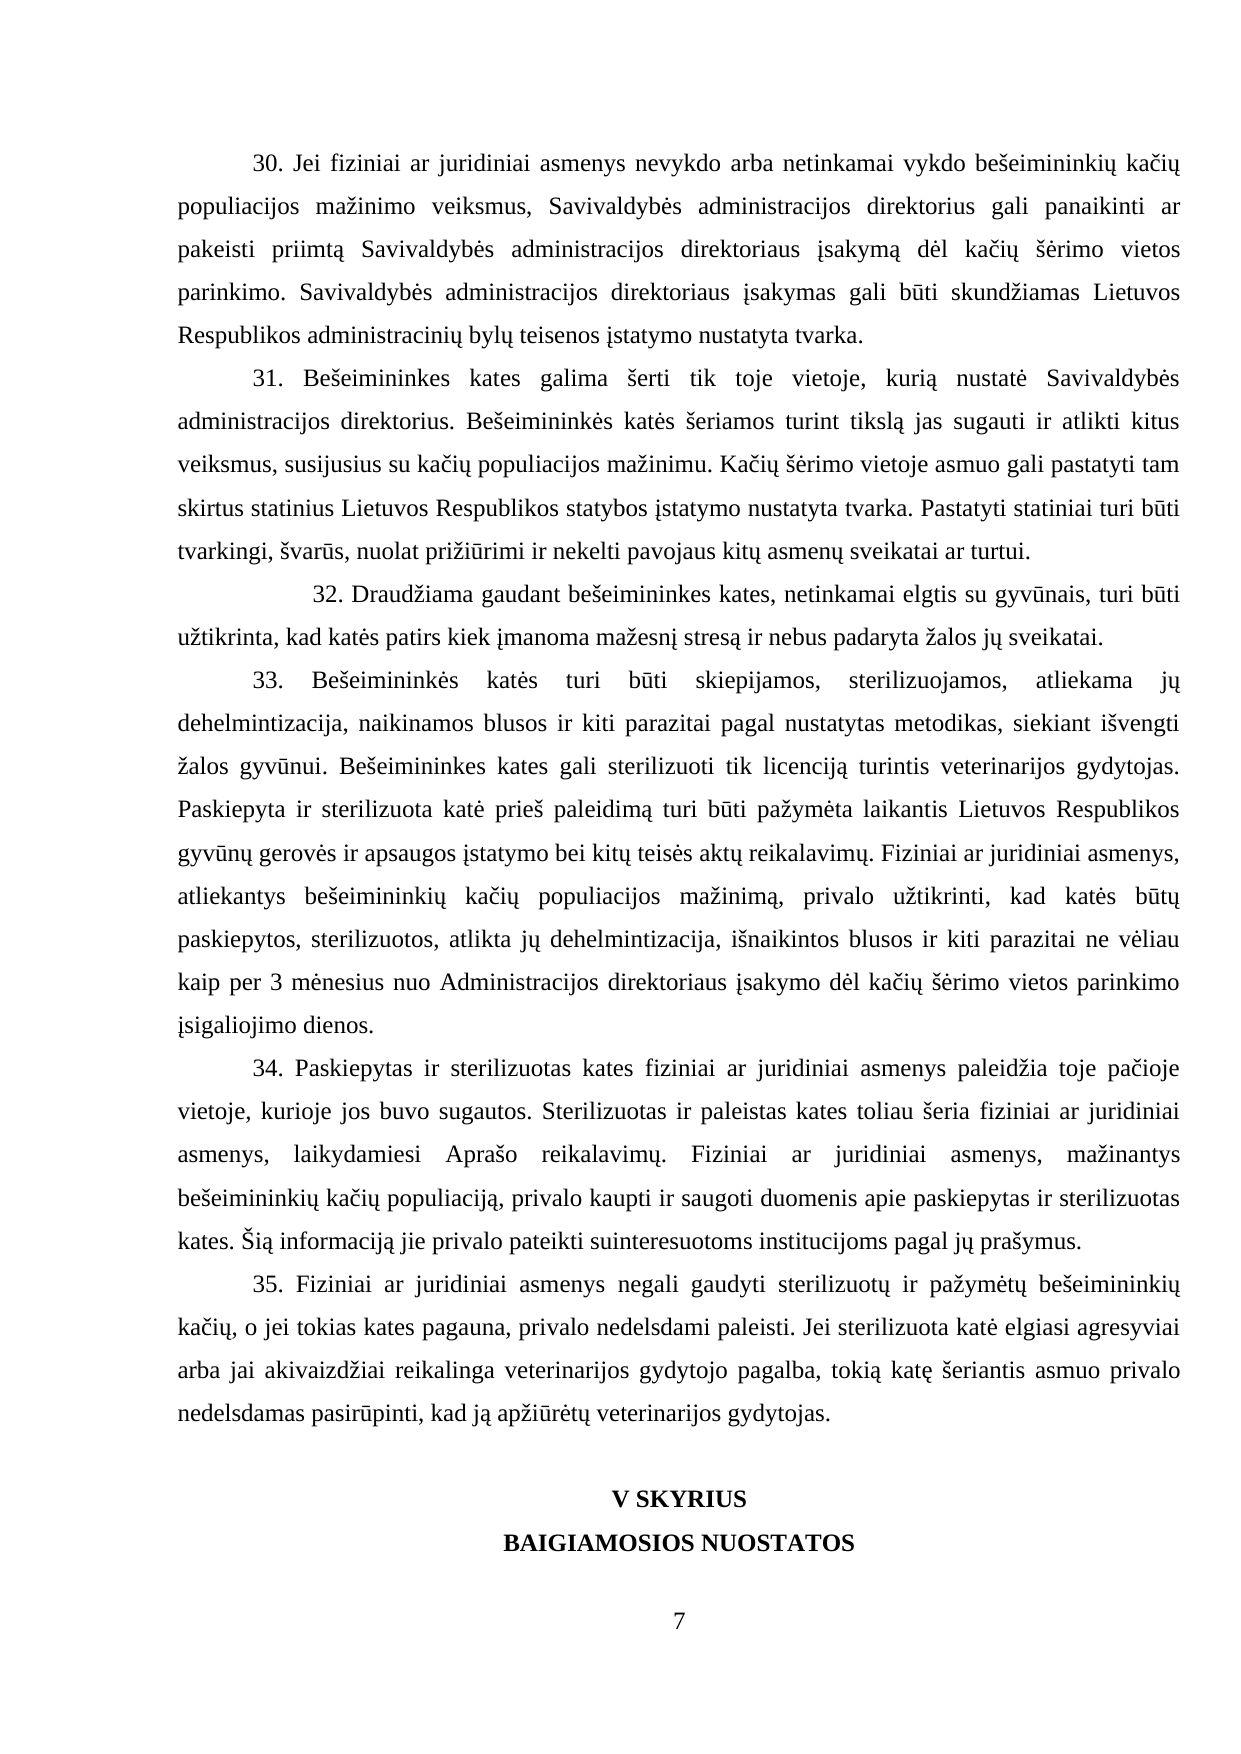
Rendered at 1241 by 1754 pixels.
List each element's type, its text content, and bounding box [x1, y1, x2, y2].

text 34. Paskiepytas ir sterilizuotas kates fiziniai ar juridiniai asmenys paleidžia toje pačioje vietoje, kurioje jos buvo sugautos. Sterilizuotas ir paleistas kates toliau šeria fiziniai ar juridiniai asmenys, laikydamiesi Aprašo reikalavimų. Fiziniai ar juridiniai asmenys, mažinantys bešeimininkių kačių populiaciją, privalo kaupti ir saugoti duomenis apie paskiepytas ir sterilizuotas kates. Šią informaciją jie privalo pateikti suinteresuotoms institucijoms pagal jų prašymus. [177, 1053, 1181, 1254]
text 35. Fiziniai ar juridiniai asmenys negali gaudyti sterilizuotų ir pažymėtų bešeimininkių kačių, o jei tokias kates pagauna, privalo nedelsdami paleisti. Jei sterilizuota katė elgiasi agresyviai arba jai akivaizdžiai reikalinga veterinarijos gydytojo pagalba, tokią katę šeriantis asmuo privalo nedelsdamas pasirūpinti, kad ją apžiūrėtų veterinarijos gydytojas. [177, 1269, 1181, 1427]
text 31. Bešeimininkes kates galima šerti tik toje vietoje, kurią nustatė Savivaldybės administracijos direktorius. Bešeimininkės katės šeriamos turint tikslą jas sugauti ir atlikti kitus veiksmus, susijusius su kačių populiacijos mažinimu. Kačių šėrimo vietoje asmuo gali pastatyti tam skirtus statinius Lietuvos Respublikos statybos įstatymo nustatyta tvarka. Pastatyti statiniai turi būti tvarkingi, švarūs, nuolat prižiūrimi ir nekelti pavojaus kitų asmenų sveikatai ar turtui. [177, 363, 1181, 564]
text 30. Jei fiziniai ar juridiniai asmenys nevykdo arba netinkamai vykdo bešeimininkių kačių populiacijos mažinimo veiksmus, Savivaldybės administracijos direktorius gali panaikinti ar pakeisti priimtą Savivaldybės administracijos direktoriaus įsakymą dėl kačių šėrimo vietos parinkimo. Savivaldybės administracijos direktoriaus įsakymas gali būti skundžiamas Lietuvos Respublikos administracinių bylų teisenos įstatymo nustatyta tvarka. [177, 148, 1181, 349]
text 32. Draudžiama gaudant bešeimininkes kates, netinkamai elgtis su gyvūnais, turi būti užtikrinta, kad katės patirs kiek įmanoma mažesnį stresą ir nebus padaryta žalos jų sveikatai. [177, 579, 1181, 651]
text BAIGIAMOSIOS NUOSTATOS [177, 1528, 1181, 1556]
text V SKYRIUS [177, 1484, 1181, 1513]
text 33. Bešeimininkės katės turi būti skiepijamos, sterilizuojamos, atliekama jų dehelmintizacija, naikinamos blusos ir kiti parazitai pagal nustatytas metodikas, siekiant išvengti žalos gyvūnui. Bešeimininkes kates gali sterilizuoti tik licenciją turintis veterinarijos gydytojas. Paskiepyta ir sterilizuota katė prieš paleidimą turi būti pažymėta laikantis Lietuvos Respublikos gyvūnų gerovės ir apsaugos įstatymo bei kitų teisės aktų reikalavimų. Fiziniai ar juridiniai asmenys, atliekantys bešeimininkių kačių populiacijos mažinimą, privalo užtikrinti, kad katės būtų paskiepytos, sterilizuotos, atlikta jų dehelmintizacija, išnaikintos blusos ir kiti parazitai ne vėliau kaip per 3 mėnesius nuo Administracijos direktoriaus įsakymo dėl kačių šėrimo vietos parinkimo įsigaliojimo dienos. [177, 665, 1181, 1039]
